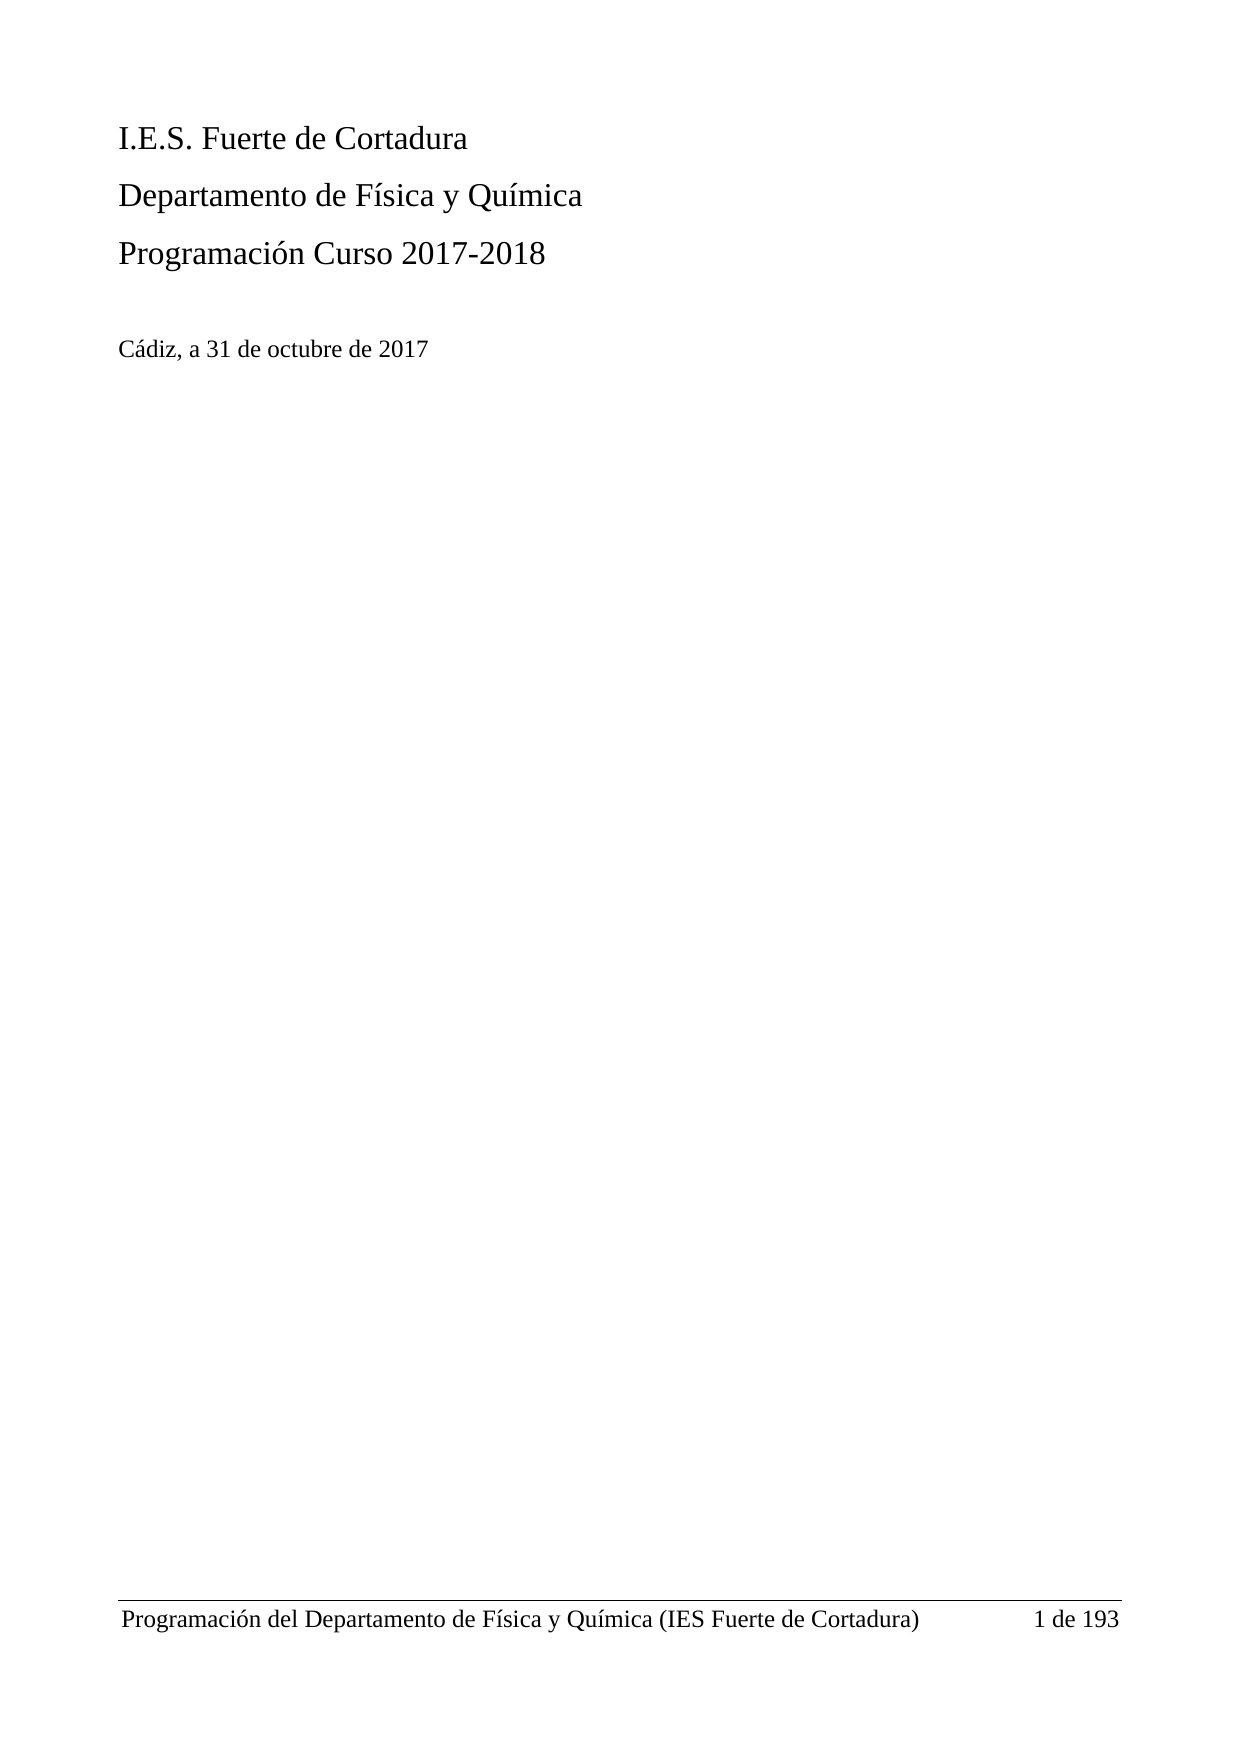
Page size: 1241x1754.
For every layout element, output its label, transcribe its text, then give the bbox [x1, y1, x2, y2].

text Departamento de Física y Química [118, 176, 1122, 214]
text Cádiz, a 31 de octubre de 2017 [118, 334, 1122, 362]
text I.E.S. Fuerte de Cortadura [118, 118, 1122, 156]
text Programación Curso 2017-2018 [118, 233, 1122, 271]
